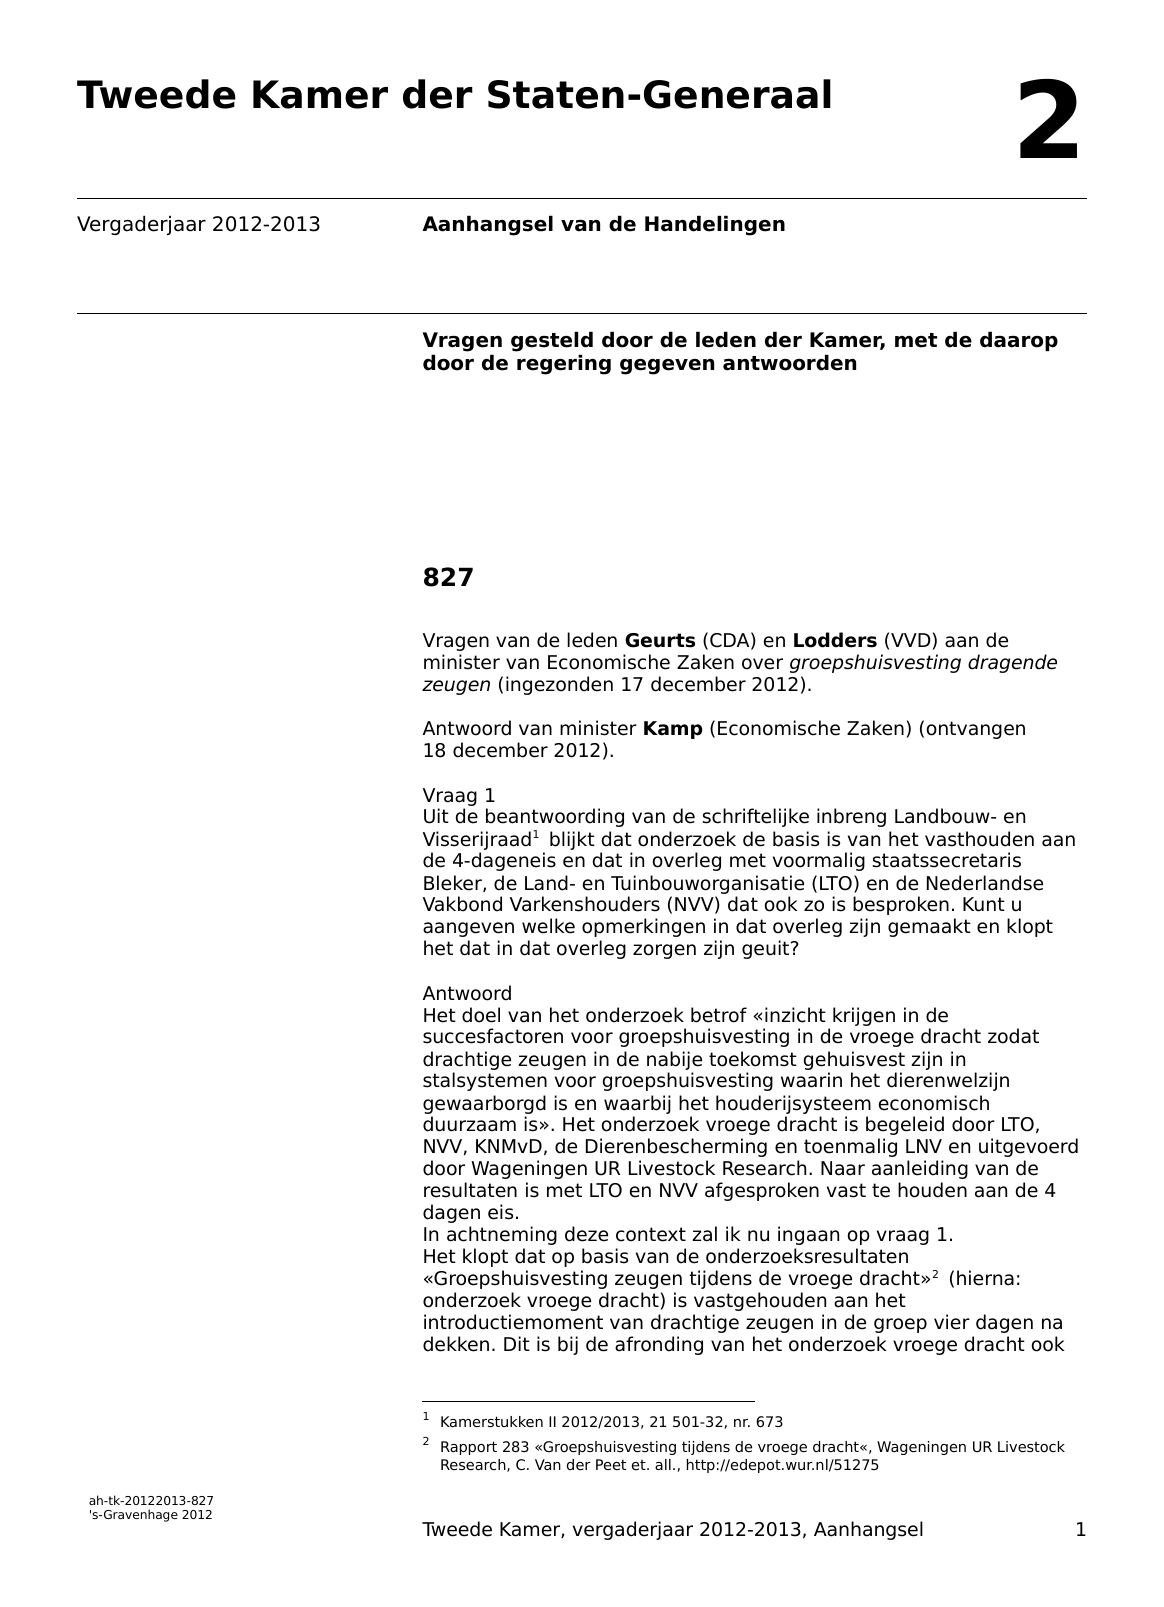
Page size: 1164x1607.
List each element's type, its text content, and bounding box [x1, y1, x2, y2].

text Rapport 283 «Groepshuisvesting tijdens de vroege dracht«, Wageningen UR Livestock Research, C. Van der Peet et. all., http://edepot.wur.nl/51275 [422, 1435, 1087, 1474]
text ah-tk-20122013-827 [88, 1494, 323, 1508]
table_cell Vragen gesteld door de leden der Kamer, met de daarop door de regering gegeven antwoorden [422, 314, 1087, 375]
table_cell Vergaderjaar 2012-2013 [77, 199, 422, 313]
text In achtneming deze context zal ik nu ingaan op vraag 1. [422, 1224, 1087, 1246]
text Uit de beantwoording van de schriftelijke inbreng Landbouw- en Visserijraad blijkt dat onderzoek de basis is van het vasthouden aan de 4-dageneis en dat in overleg met voormalig staatssecretaris Bleker, de Land- en Tuinbouworganisatie (LTO) en de Nederlandse Vakbond Varkenshouders (NVV) dat ook zo is besproken. Kunt u aangeven welke opmerkingen in dat overleg zijn gemaakt en klopt het dat in dat overleg zorgen zijn geuit? [422, 806, 1087, 960]
text Antwoord [422, 982, 1087, 1004]
text Kamerstukken II 2012/2013, 21 501-32, nr. 673 [422, 1410, 1087, 1432]
text Het doel van het onderzoek betrof «inzicht krijgen in de succesfactoren voor groepshuisvesting in de vroege dracht zodat drachtige zeugen in de nabije toekomst gehuisvest zijn in stalsystemen voor groepshuisvesting waarin het dierenwelzijn gewaarborgd is en waarbij het houderijsysteem economisch duurzaam is». Het onderzoek vroege dracht is begeleid door LTO, NVV, KNMvD, de Dierenbescherming en toenmalig LNV en uitgevoerd door Wageningen UR Livestock Research. Naar aanleiding van de resultaten is met LTO en NVV afgesproken vast te houden aan de 4 dagen eis. [422, 1004, 1087, 1224]
table_header 2 [886, 59, 1087, 198]
table_header Tweede Kamer der Staten-Generaal [77, 59, 886, 198]
text Antwoord van minister Kamp (Economische Zaken) (ontvangen 18 december 2012). [422, 718, 1087, 762]
text Vraag 1 [422, 784, 1087, 806]
text Vragen van de leden Geurts (CDA) en Lodders (VVD) aan de minister van Economische Zaken over groepshuisvesting dragende zeugen (ingezonden 17 december 2012). [422, 630, 1087, 696]
text Het klopt dat op basis van de onderzoeksresultaten «Groepshuisvesting zeugen tijdens de vroege dracht» (hierna: onderzoek vroege dracht) is vastgehouden aan het introductiemoment van drachtige zeugen in de groep vier dagen na dekken. Dit is bij de afronding van het onderzoek vroege dracht ook [422, 1246, 1087, 1356]
text 827 [422, 563, 1087, 592]
table_cell Aanhangsel van de Handelingen [422, 199, 1087, 313]
text 's-Gravenhage 2012 [88, 1508, 323, 1522]
table_cell [77, 314, 422, 375]
